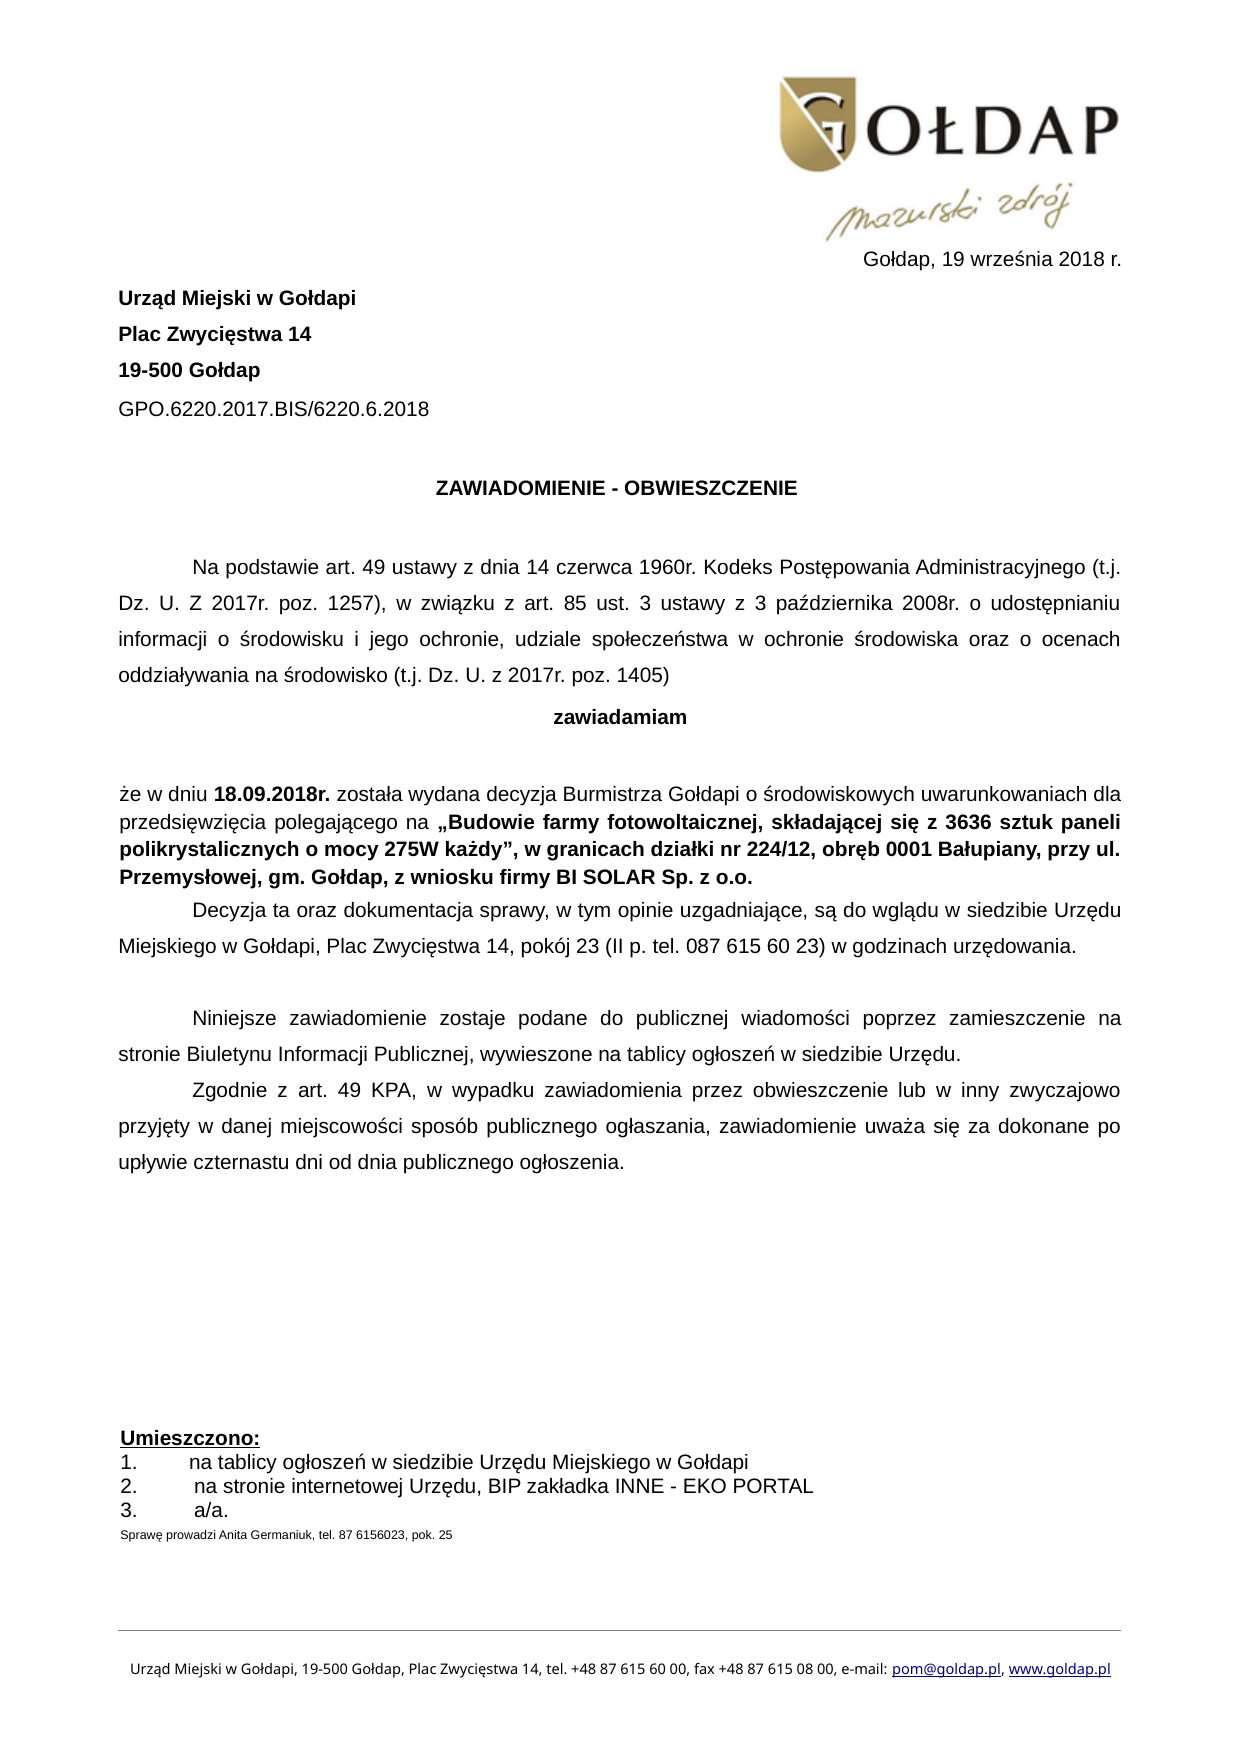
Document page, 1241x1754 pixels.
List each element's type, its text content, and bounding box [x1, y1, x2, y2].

text że w dniu 18.09.2018r. została wydana decyzja Burmistrza Gołdapi o środowiskowych uwarunkowaniach dla przedsięwzięcia polegającego na „Budowie farmy fotowoltaicznej, składającej się z 3636 sztuk paneli polikrystalicznych o mocy 275W każdy”, w granicach działki nr 224/12, obręb 0001 Bałupiany, przy ul. Przemysłowej, gm. Gołdap, z wniosku firmy BI SOLAR Sp. z o.o. [119, 782, 1122, 889]
text Na podstawie art. 49 ustawy z dnia 14 czerwca 1960r. Kodeks Postępowania Administracyjnego (t.j. Dz. U. Z 2017r. poz. 1257), w związku z art. 85 ust. 3 ustawy z 3 października 2008r. o udostępnianiu informacji o środowisku i jego ochronie, udziale społeczeństwa w ochronie środowiska oraz o ocenach oddziaływania na środowisko (t.j. Dz. U. z 2017r. poz. 1405) [118, 555, 1122, 687]
text Sprawę prowadzi Anita Germaniuk, tel. 87 6156023, pok. 25 [120, 1527, 1122, 1542]
text Niniejsze zawiadomienie zostaje podane do publicznej wiadomości poprzez zamieszczenie na stronie Biuletynu Informacji Publicznej, wywieszone na tablicy ogłoszeń w siedzibie Urzędu. [118, 1006, 1122, 1066]
text Decyzja ta oraz dokumentacja sprawy, w tym opinie uzgadniające, są do wglądu w siedzibie Urzędu Miejskiego w Gołdapi, Plac Zwycięstwa 14, pokój 23 (II p. tel. 087 615 60 23) w godzinach urzędowania. [118, 898, 1122, 958]
text 2. na stronie internetowej Urzędu, BIP zakładka INNE - EKO PORTAL [120, 1473, 1122, 1497]
text GPO.6220.2017.BIS/6220.6.2018 [118, 397, 1122, 421]
list na tablicy ogłoszeń w siedzibie Urzędu Miejskiego w Gołdapi [120, 1449, 1122, 1473]
text Urząd Miejski w Gołdapi [118, 286, 1122, 310]
text 19-500 Gołdap [118, 358, 1122, 382]
text Plac Zwycięstwa 14 [118, 322, 1122, 346]
text Umieszczono: [120, 1426, 1122, 1449]
text zawiadamiam [118, 704, 1122, 728]
text ZAWIADOMIENIE - OBWIESZCZENIE [118, 476, 1122, 500]
text 3. a/a. [120, 1497, 1122, 1521]
text Zgodnie z art. 49 KPA, w wypadku zawiadomienia przez obwieszczenie lub w inny zwyczajowo przyjęty w danej miejscowości sposób publicznego ogłaszania, zawiadomienie uważa się za dokonane po upływie czternastu dni od dnia publicznego ogłoszenia. [118, 1078, 1122, 1174]
text Gołdap, 19 września 2018 r. [118, 124, 1122, 271]
